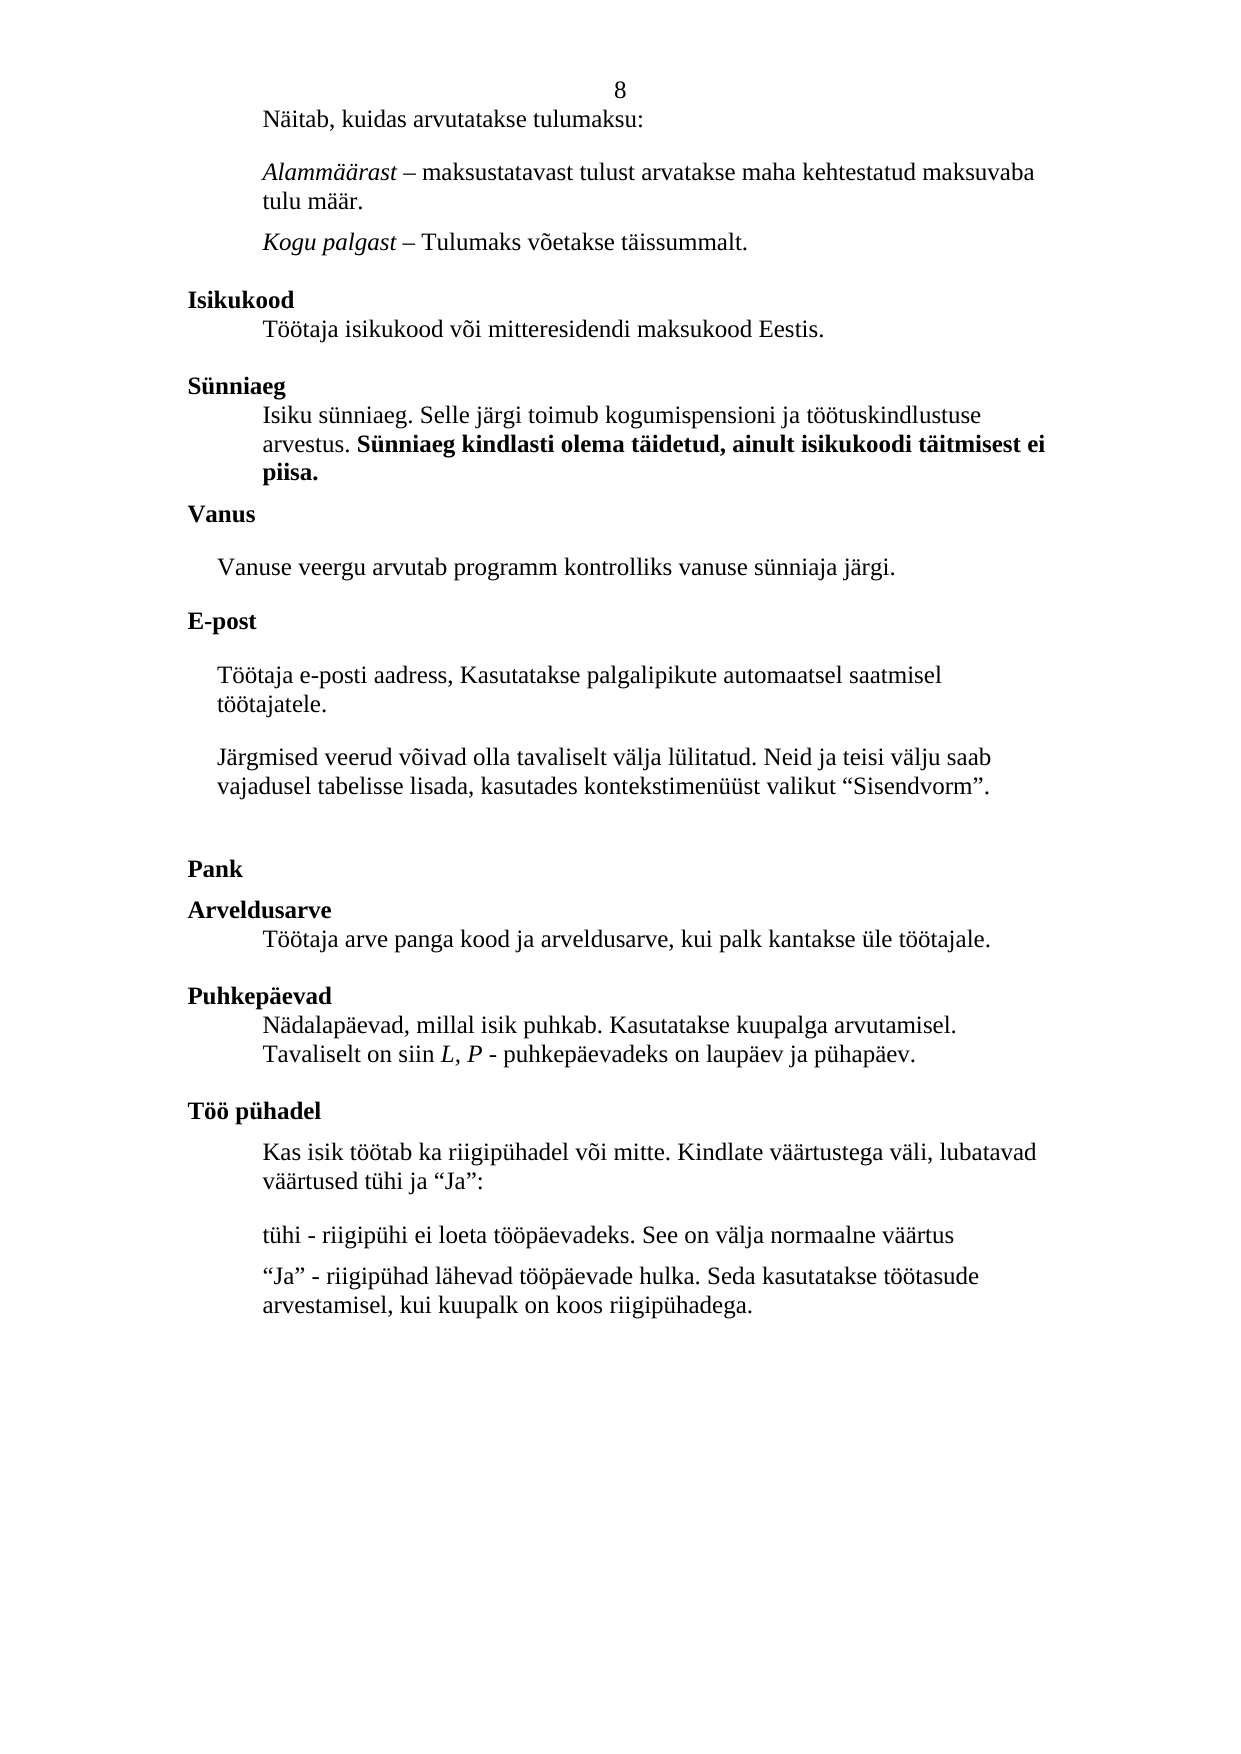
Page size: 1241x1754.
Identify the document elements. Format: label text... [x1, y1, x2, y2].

text Vanuse veergu arvutab programm kontrolliks vanuse sünniaja järgi. [217, 552, 1053, 581]
text Järgmised veerud võivad olla tavaliselt välja lülitatud. Neid ja teisi välju saab vajadusel tabelisse lisada, kasutades kontekstimenüüst valikut “Sisendvorm”. [217, 742, 1053, 800]
text Alammäärast – maksustatavast tulust arvatakse maha kehtestatud maksuvaba tulu määr. [262, 157, 1053, 215]
text Pank [187, 854, 1053, 882]
text Nädalapäevad, millal isik puhkab. Kasutatakse kuupalga arvutamisel. Tavaliselt on siin L, P - puhkepäevadeks on laupäev ja pühapäev. [262, 1010, 1053, 1067]
text E-post [187, 606, 1053, 635]
text Töötaja isikukood või mitteresidendi maksukood Eestis. [262, 314, 1053, 342]
text Isiku sünniaeg. Selle järgi toimub kogumispensioni ja töötuskindlustuse arvestus. Sünniaeg kindlasti olema täidetud, ainult isikukoodi täitmisest ei piisa. [262, 400, 1053, 486]
text Näitab, kuidas arvutatakse tulumaksu: [262, 104, 1053, 132]
text “Ja” - riigipühad lähevad tööpäevade hulka. Seda kasutatakse töötasude arvestamisel, kui kuupalk on koos riigipühadega. [262, 1261, 1053, 1319]
text Vanus [187, 499, 1053, 527]
text Sünniaeg [187, 371, 1053, 400]
text Töö pühadel [187, 1096, 1053, 1125]
text tühi - riigipühi ei loeta tööpäevadeks. See on välja normaalne väärtus [262, 1220, 1053, 1249]
text Töötaja e-posti aadress, Kasutatakse palgalipikute automaatsel saatmisel töötajatele. [217, 660, 1053, 717]
text Kogu palgast – Tulumaks võetakse täissummalt. [262, 227, 1053, 256]
text Arveldusarve [187, 895, 1053, 924]
text Kas isik töötab ka riigipühadel või mitte. Kindlate väärtustega väli, lubatavad väärtused tühi ja “Ja”: [262, 1137, 1053, 1195]
text Isikukood [187, 285, 1053, 314]
text Töötaja arve panga kood ja arveldusarve, kui palk kantakse üle töötajale. [262, 924, 1053, 952]
text Puhkepäevad [187, 981, 1053, 1010]
